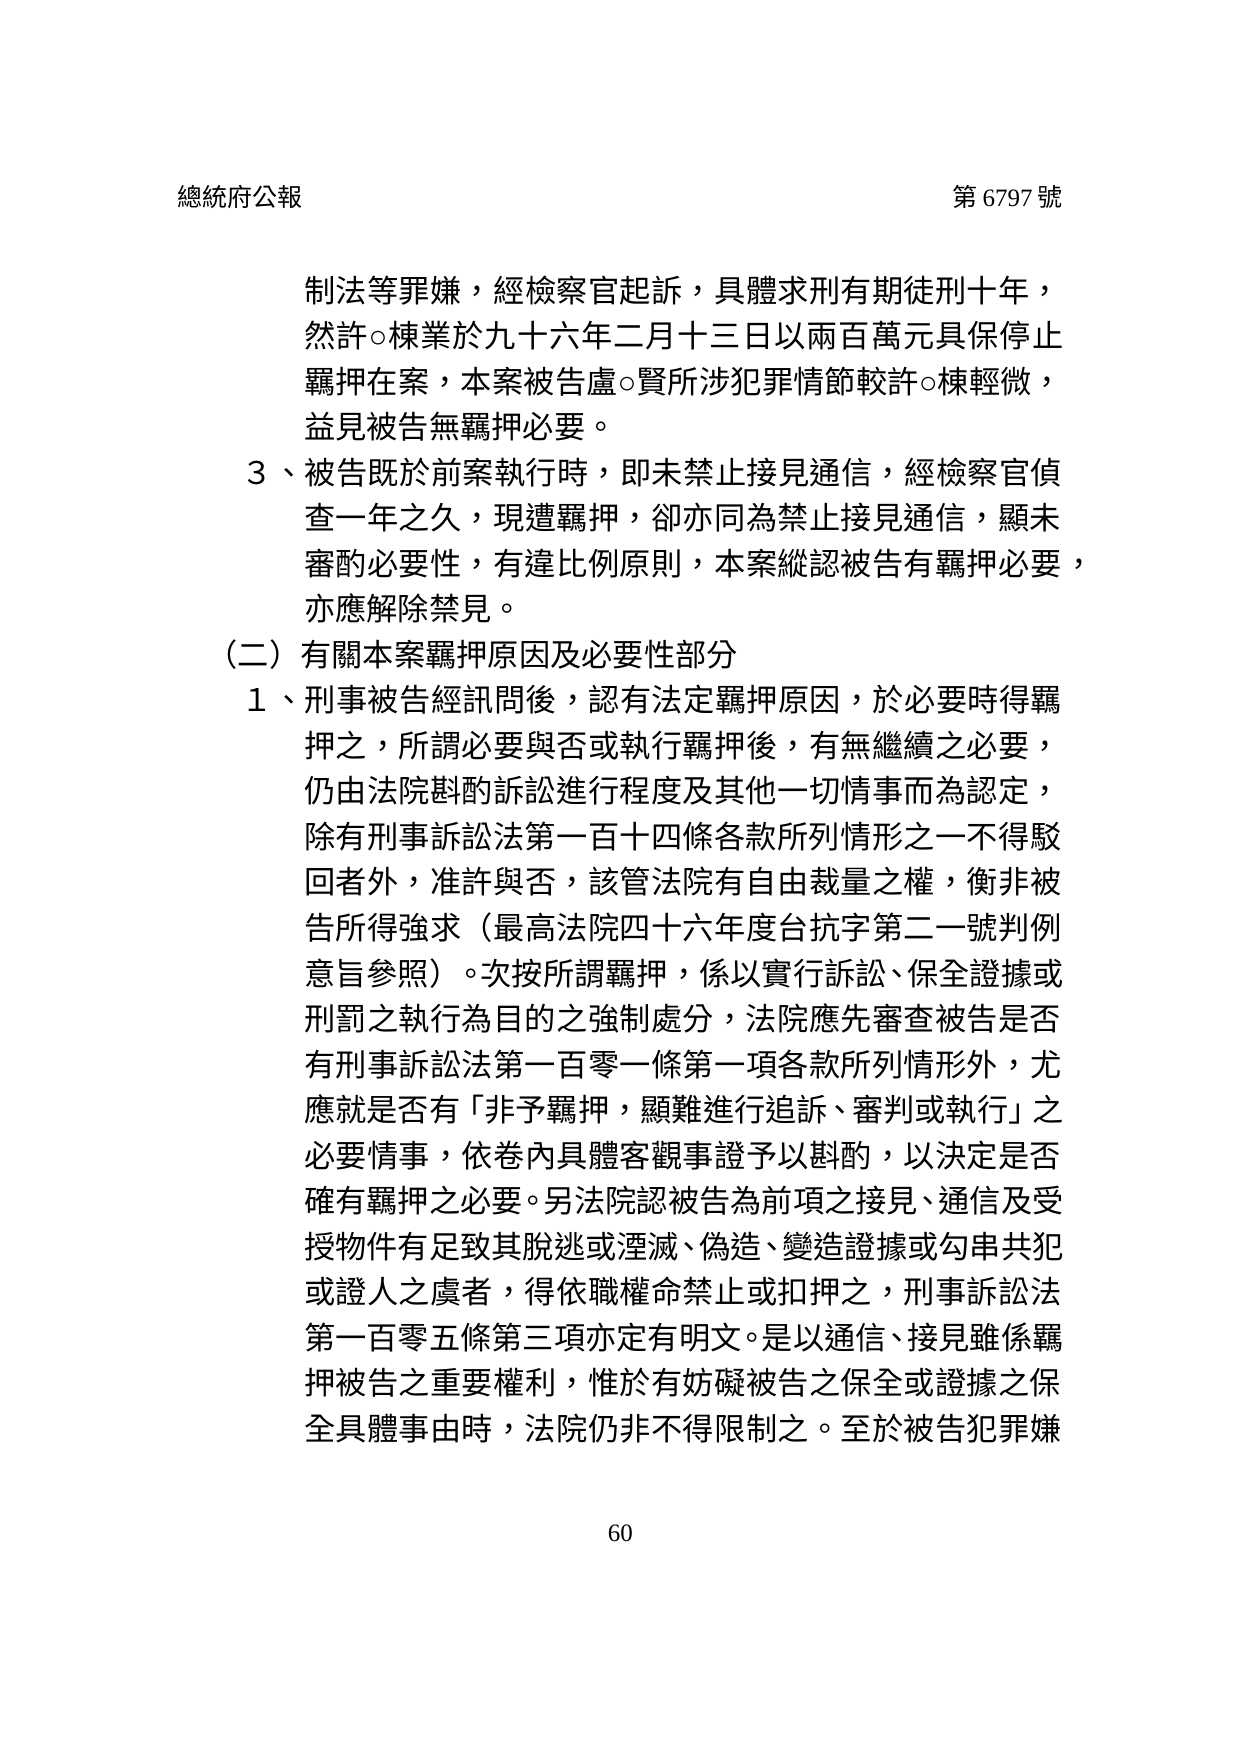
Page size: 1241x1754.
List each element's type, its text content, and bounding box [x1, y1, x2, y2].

text ３、被告既於前案執行時，即未禁止接見通信，經檢察官偵查一年之久，現遭羈押，卻亦同為禁止接見通信，顯未審酌必要性，有違比例原則，本案縱認被告有羈押必要，亦應解除禁見。 [241, 448, 1063, 630]
text 制法等罪嫌，經檢察官起訴，具體求刑有期徒刑十年，然許○棟業於九十六年二月十三日以兩百萬元具保停止羈押在案，本案被告盧○賢所涉犯罪情節較許○棟輕微，益見被告無羈押必要。 [241, 266, 1063, 448]
text （二）有關本案羈押原因及必要性部分 [206, 630, 1063, 676]
text １、刑事被告經訊問後，認有法定羈押原因，於必要時得羈押之，所謂必要與否或執行羈押後，有無繼續之必要，仍由法院斟酌訴訟進行程度及其他一切情事而為認定，除有刑事訴訟法第一百十四條各款所列情形之一不得駁回者外，准許與否，該管法院有自由裁量之權，衡非被告所得強求（最高法院四十六年度台抗字第二一號判例意旨參照）。次按所謂羈押，係以實行訴訟、保全證據或刑罰之執行為目的之強制處分，法院應先審查被告是否有刑事訴訟法第一百零一條第一項各款所列情形外，尤應就是否有「非予羈押，顯難進行追訴、審判或執行」之必要情事，依卷內具體客觀事證予以斟酌，以決定是否確有羈押之必要。另法院認被告為前項之接見、通信及受授物件有足致其脫逃或湮滅、偽造、變造證據或勾串共犯或證人之虞者，得依職權命禁止或扣押之，刑事訴訟法第一百零五條第三項亦定有明文。是以通信、接見雖係羈押被告之重要權利，惟於有妨礙被告之保全或證據之保全具體事由時，法院仍非不得限制之。至於被告犯罪嫌疑重大而有逃亡之虞者，依刑事訴訟法第一百零一條第一項第一款規定，固得予以羈押，然所謂有逃亡之虞，係指事實上足認被告釋放後確有逃亡之危險，依具體個案之情況事實，可合理推測被告有意逃避刑事追訴、執行而言。復羈押要件中，所謂「犯罪嫌疑重大」，係指在法院決定羈押與否時，以公訴人現時提出之證據，具有表面可信之程度，即為已足，此觀刑事訴訟法第一百五十九條第二項容許傳聞證據之規定自明。至於證據如何取捨、審酌，須至審判中辯論，始能決定。又就羈押比例原則其中之必要性原則而言，係指若有與羈押同等有效，但干預權利較輕微之手段，則應選擇該手段，不得率爾予以羈押。 [241, 676, 1063, 1449]
